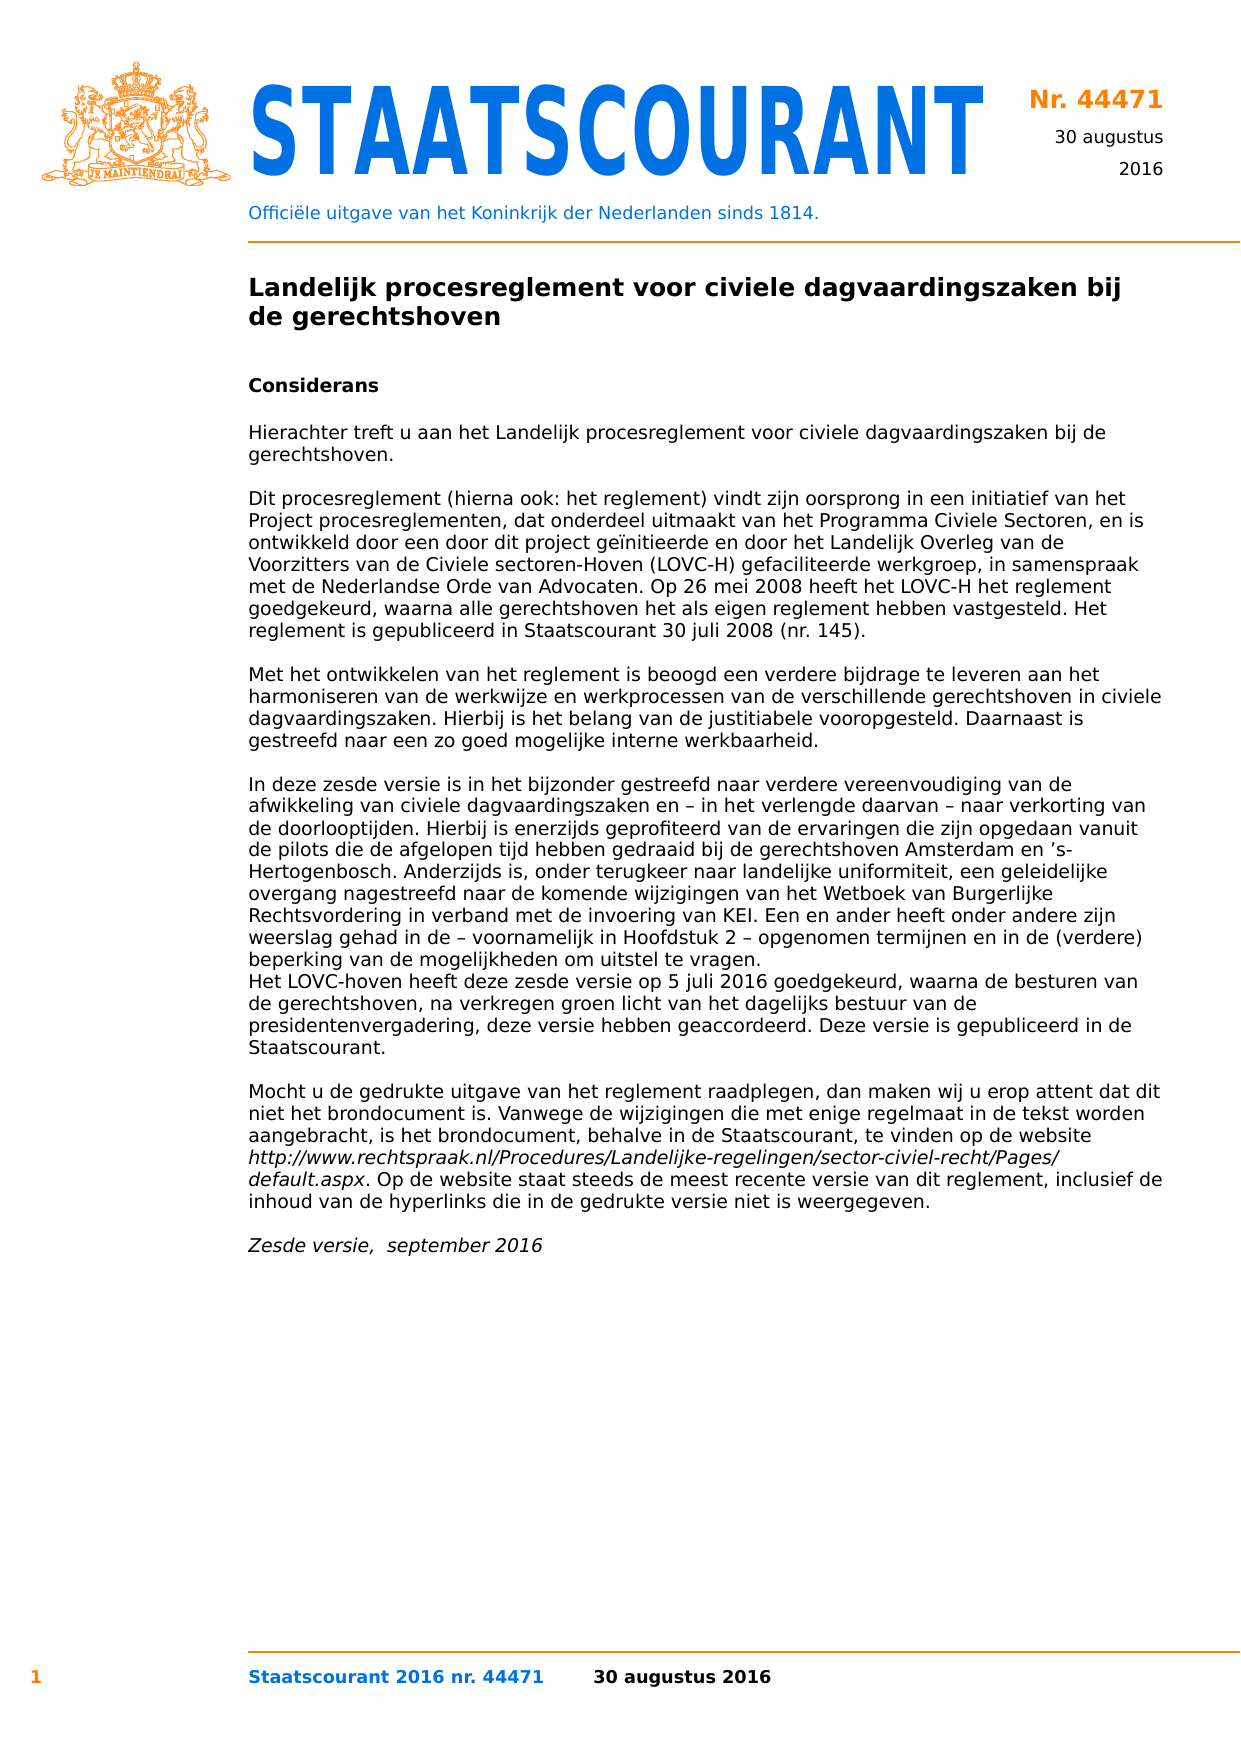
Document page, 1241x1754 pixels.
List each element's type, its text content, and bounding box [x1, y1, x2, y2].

subtitle Considerans [248, 375, 1163, 397]
text Dit procesreglement (hierna ook: het reglement) vindt zijn oorsprong in een initiatief van het Project procesreglementen, dat onderdeel uitmaakt van het Programma Civiele Sectoren, en is ontwikkeld door een door dit project geïnitieerde en door het Landelijk Overleg van de Voorzitters van de Civiele sectoren-Hoven (LOVC-H) gefaciliteerde werkgroep, in samenspraak met de Nederlandse Orde van Advocaten. Op 26 mei 2008 heeft het LOVC-H het reglement goedgekeurd, waarna alle gerechtshoven het als eigen reglement hebben vastgesteld. Het reglement is gepubliceerd in Staatscourant 30 juli 2008 (nr. 145). [248, 488, 1163, 642]
text Het LOVC-hoven heeft deze zesde versie op 5 juli 2016 goedgekeurd, waarna de besturen van de gerechtshoven, na verkregen groen licht van het dagelijks bestuur van de presidentenvergadering, deze versie hebben geaccordeerd. Deze versie is gepubliceerd in de Staatscourant. [248, 971, 1163, 1059]
subtitle Landelijk procesreglement voor civiele dagvaardingszaken bij de gerechtshoven [248, 273, 1163, 331]
text Met het ontwikkelen van het reglement is beoogd een verdere bijdrage te leveren aan het harmoniseren van de werkwijze en werkprocessen van de verschillende gerechtshoven in civiele dagvaardingszaken. Hierbij is het belang van de justitiabele vooropgesteld. Daarnaast is gestreefd naar een zo goed mogelijke interne werkbaarheid. [248, 664, 1163, 752]
text In deze zesde versie is in het bijzonder gestreefd naar verdere vereenvoudiging van de afwikkeling van civiele dagvaardingszaken en – in het verlengde daarvan – naar verkorting van de doorlooptijden. Hierbij is enerzijds geprofiteerd van de ervaringen die zijn opgedaan vanuit de pilots die de afgelopen tijd hebben gedraaid bij de gerechtshoven Amsterdam en ’s-Hertogenbosch. Anderzijds is, onder terugkeer naar landelijke uniformiteit, een geleidelijke overgang nagestreefd naar de komende wijzigingen van het Wetboek van Burgerlijke Rechtsvordering in verband met de invoering van KEI. Een en ander heeft onder andere zijn weerslag gehad in de – voornamelijk in Hoofdstuk 2 – opgenomen termijnen en in de (verdere) beperking van de mogelijkheden om uitstel te vragen. [248, 773, 1163, 971]
table_cell Officiële uitgave van het Koninkrijk der Nederlanden sinds 1814. [248, 203, 1240, 241]
table_header [25, 62, 248, 241]
picture [41, 62, 231, 186]
text Mocht u de gedrukte uitgave van het reglement raadplegen, dan maken wij u erop attent dat dit niet het brondocument is. Vanwege de wijzigingen die met enige regelmaat in de tekst worden aangebracht, is het brondocument, behalve in de Staatscourant, te vinden op de website http://www.rechtspraak.nl/Procedures/Landelijke-regelingen/sector-civiel-recht/Pages/default.aspx. Op de website staat steeds de meest recente versie van dit reglement, inclusief de inhoud van de hyperlinks die in de gedrukte versie niet is weergegeven. [248, 1081, 1163, 1213]
text Zesde versie, september 2016 [248, 1235, 1163, 1257]
table_header STAATSCOURANT [248, 62, 998, 203]
table_cell 2016 [998, 153, 1240, 203]
table_header Nr. 44471 [998, 62, 1240, 121]
table_cell 30 augustus [998, 121, 1240, 153]
text Hierachter treft u aan het Landelijk procesreglement voor civiele dagvaardingszaken bij de gerechtshoven. [248, 422, 1163, 466]
